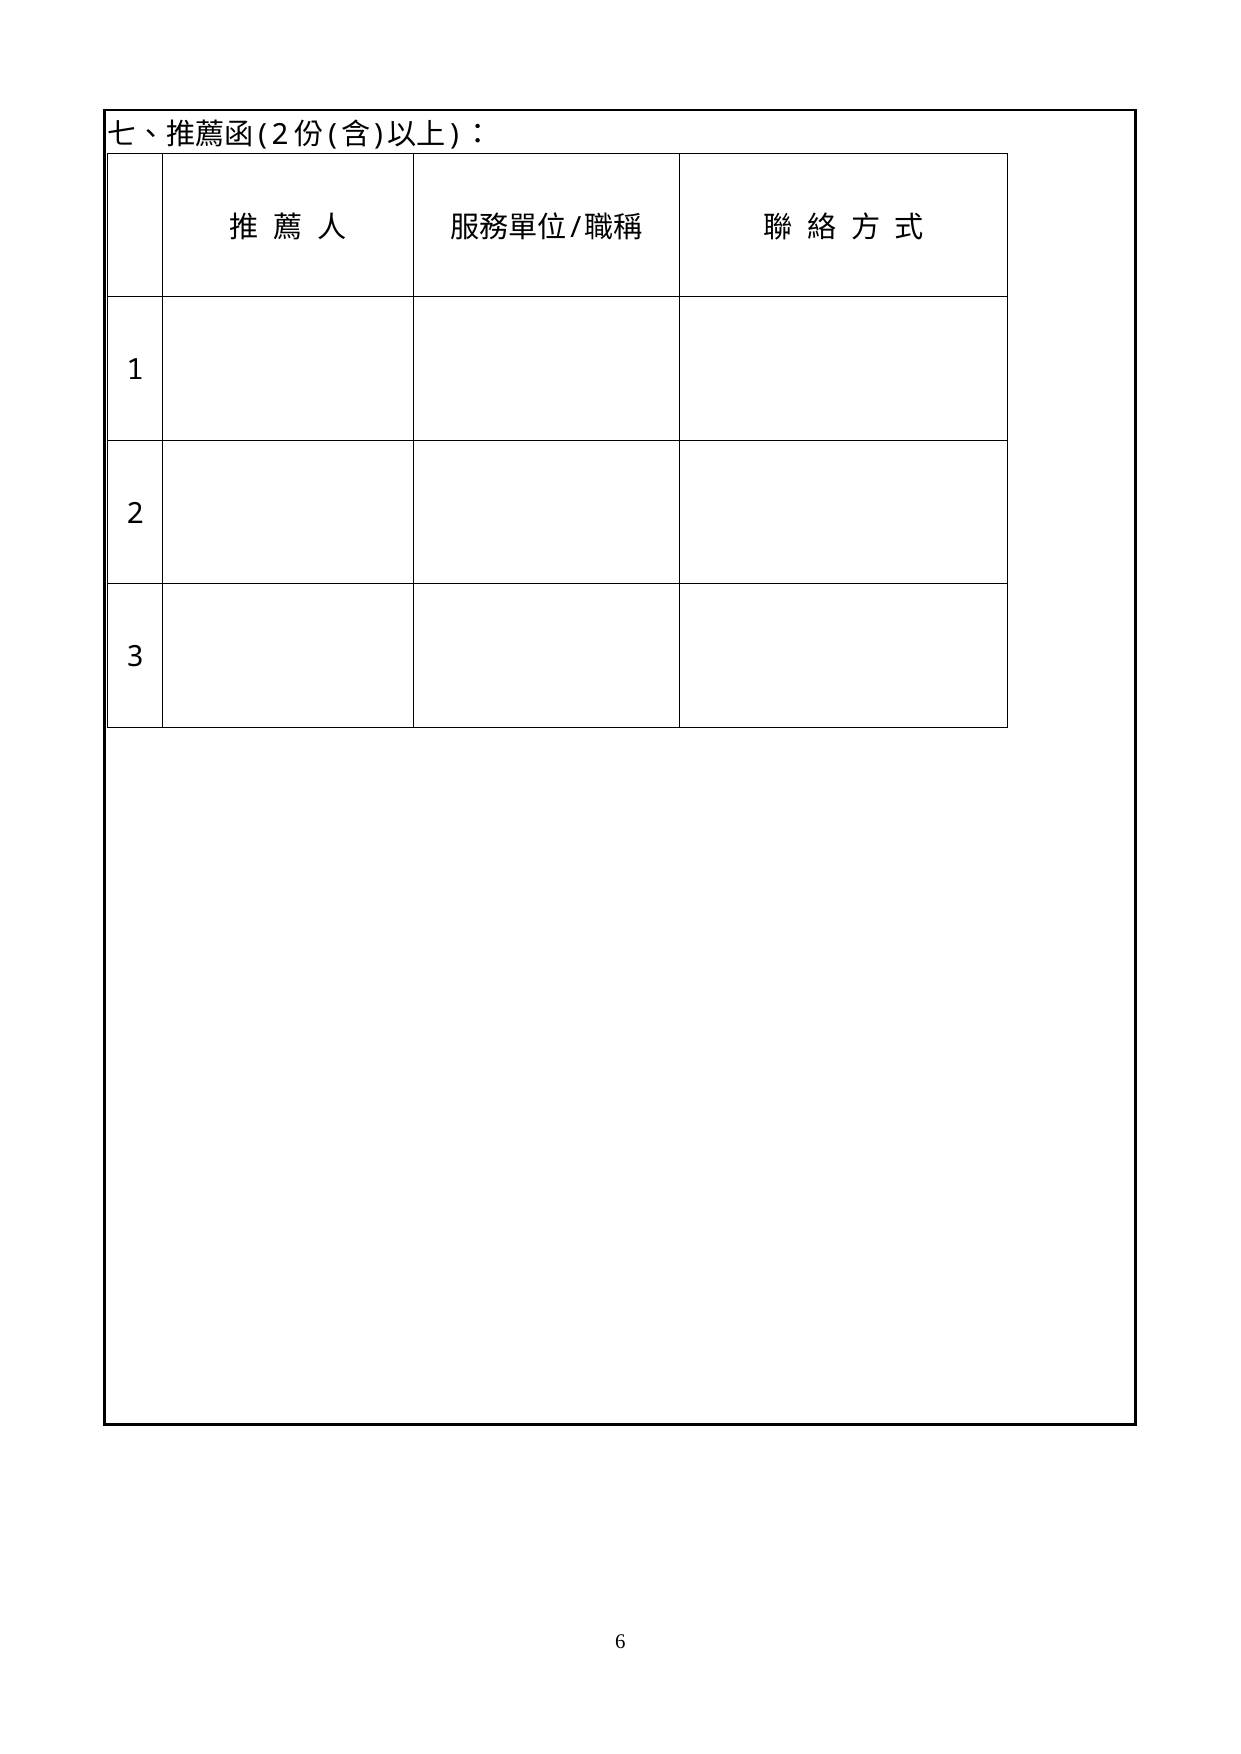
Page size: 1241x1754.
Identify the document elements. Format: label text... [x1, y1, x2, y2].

table_cell [414, 297, 679, 440]
table_cell 1 [108, 297, 162, 440]
table_cell [680, 297, 1007, 440]
table_cell [680, 441, 1007, 583]
table_cell [680, 584, 1007, 727]
table_cell 七、推薦函(2份(含)以上)： [106, 111, 1134, 1423]
table_header 聯 絡 方 式 [680, 154, 1007, 296]
table_header [108, 154, 162, 296]
table_header 推 薦 人 [163, 154, 413, 296]
table_cell 2 [108, 441, 162, 583]
table_cell [414, 584, 679, 727]
table_cell [163, 584, 413, 727]
table_cell [163, 297, 413, 440]
table_cell [163, 441, 413, 583]
table_cell 3 [108, 584, 162, 727]
table_header 服務單位/職稱 [414, 154, 679, 296]
table_cell [414, 441, 679, 583]
